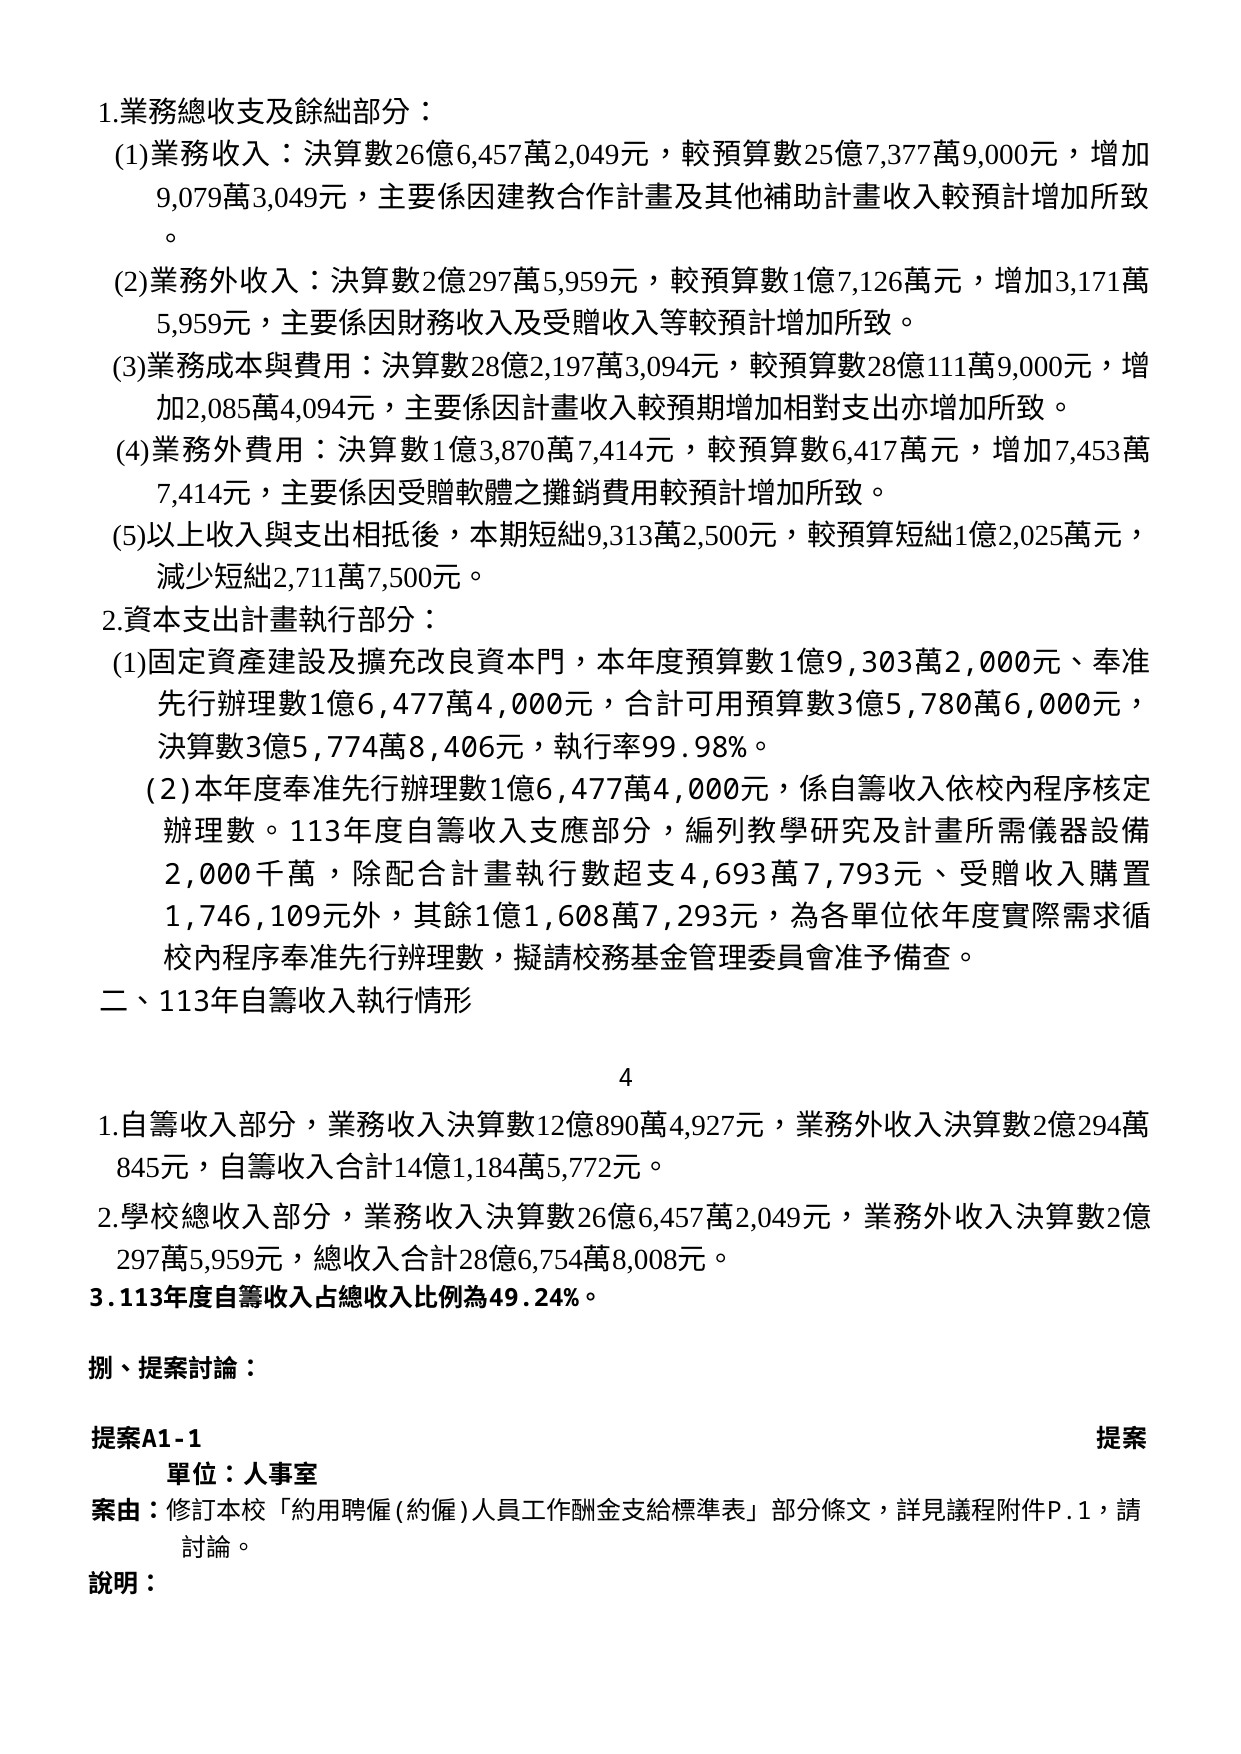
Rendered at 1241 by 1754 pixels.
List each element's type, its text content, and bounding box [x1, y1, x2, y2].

text (2)本年度奉准先行辦理數1億6,477萬4,000元，係自籌收入依校內程序核定辦理數。113年度自籌收入支應部分，編列教學研究及計畫所需儀器設備2,000千萬，除配合計畫執行數超支4,693萬7,793元、受贈收入購置1,746,109元外，其餘1億1,608萬7,293元，為各單位依年度實際需求循校內程序奉准先行辨理數，擬請校務基金管理委員會准予備查。 [88, 766, 1152, 977]
text 1.自籌收入部分，業務收入決算數12億890萬4,927元，業務外收入決算數2億294萬845元，自籌收入合計14億1,184萬5,772元。 [97, 1101, 1152, 1186]
text 提案A1-1 提案單位：人事室 [92, 1418, 1152, 1491]
text 捌、提案討論： [88, 1348, 1152, 1384]
text 二、113年自籌收入執行情形 [88, 977, 1152, 1020]
text 3.113年度自籌收入占總收入比例為49.24%。 [88, 1278, 1152, 1314]
text 討論。 [92, 1527, 1152, 1563]
text 2.學校總收入部分，業務收入決算數26億6,457萬2,049元，業務外收入決算數2億297萬5,959元，總收入合計28億6,754萬8,008元。 [97, 1193, 1152, 1278]
text 2.資本支出計畫執行部分： [102, 596, 1152, 638]
text (2)業務外收入：決算數2億297萬5,959元，較預算數1億7,126萬元，增加3,171萬5,959元，主要係因財務收入及受贈收入等較預計增加所致。 [97, 258, 1152, 342]
text (4)業務外費用：決算數1億3,870萬7,414元，較預算數6,417萬元，增加7,453萬7,414元，主要係因受贈軟體之攤銷費用較預計增加所致。 [97, 427, 1152, 511]
text 3 [88, 1059, 1152, 1093]
text (3)業務成本與費用：決算數28億2,197萬3,094元，較預算數28億111萬9,000元，增加2,085萬4,094元，主要係因計畫收入較預期增加相對支出亦增加所致。 [97, 342, 1152, 427]
text 1.業務總收支及餘絀部分： [97, 88, 1152, 131]
text (1)業務收入：決算數26億6,457萬2,049元，較預算數25億7,377萬9,000元，增加9,079萬3,049元，主要係因建教合作計畫及其他補助計畫收入較預計增加所致。 [97, 131, 1152, 258]
text (5)以上收入與支出相抵後，本期短絀9,313萬2,500元，較預算短絀1億2,025萬元，減少短絀2,711萬7,500元。 [97, 511, 1152, 596]
text (1)固定資產建設及擴充改良資本門，本年度預算數1億9,303萬2,000元、奉准先行辦理數1億6,477萬4,000元，合計可用預算數3億5,780萬6,000元，決算數3億5,774萬8,406元，執行率99.98%。 [88, 638, 1152, 766]
text 說明： [88, 1563, 1152, 1599]
text 案由：修訂本校「約用聘僱(約僱)人員工作酬金支給標準表」部分條文，詳見議程附件P.1，請 [92, 1491, 1152, 1527]
